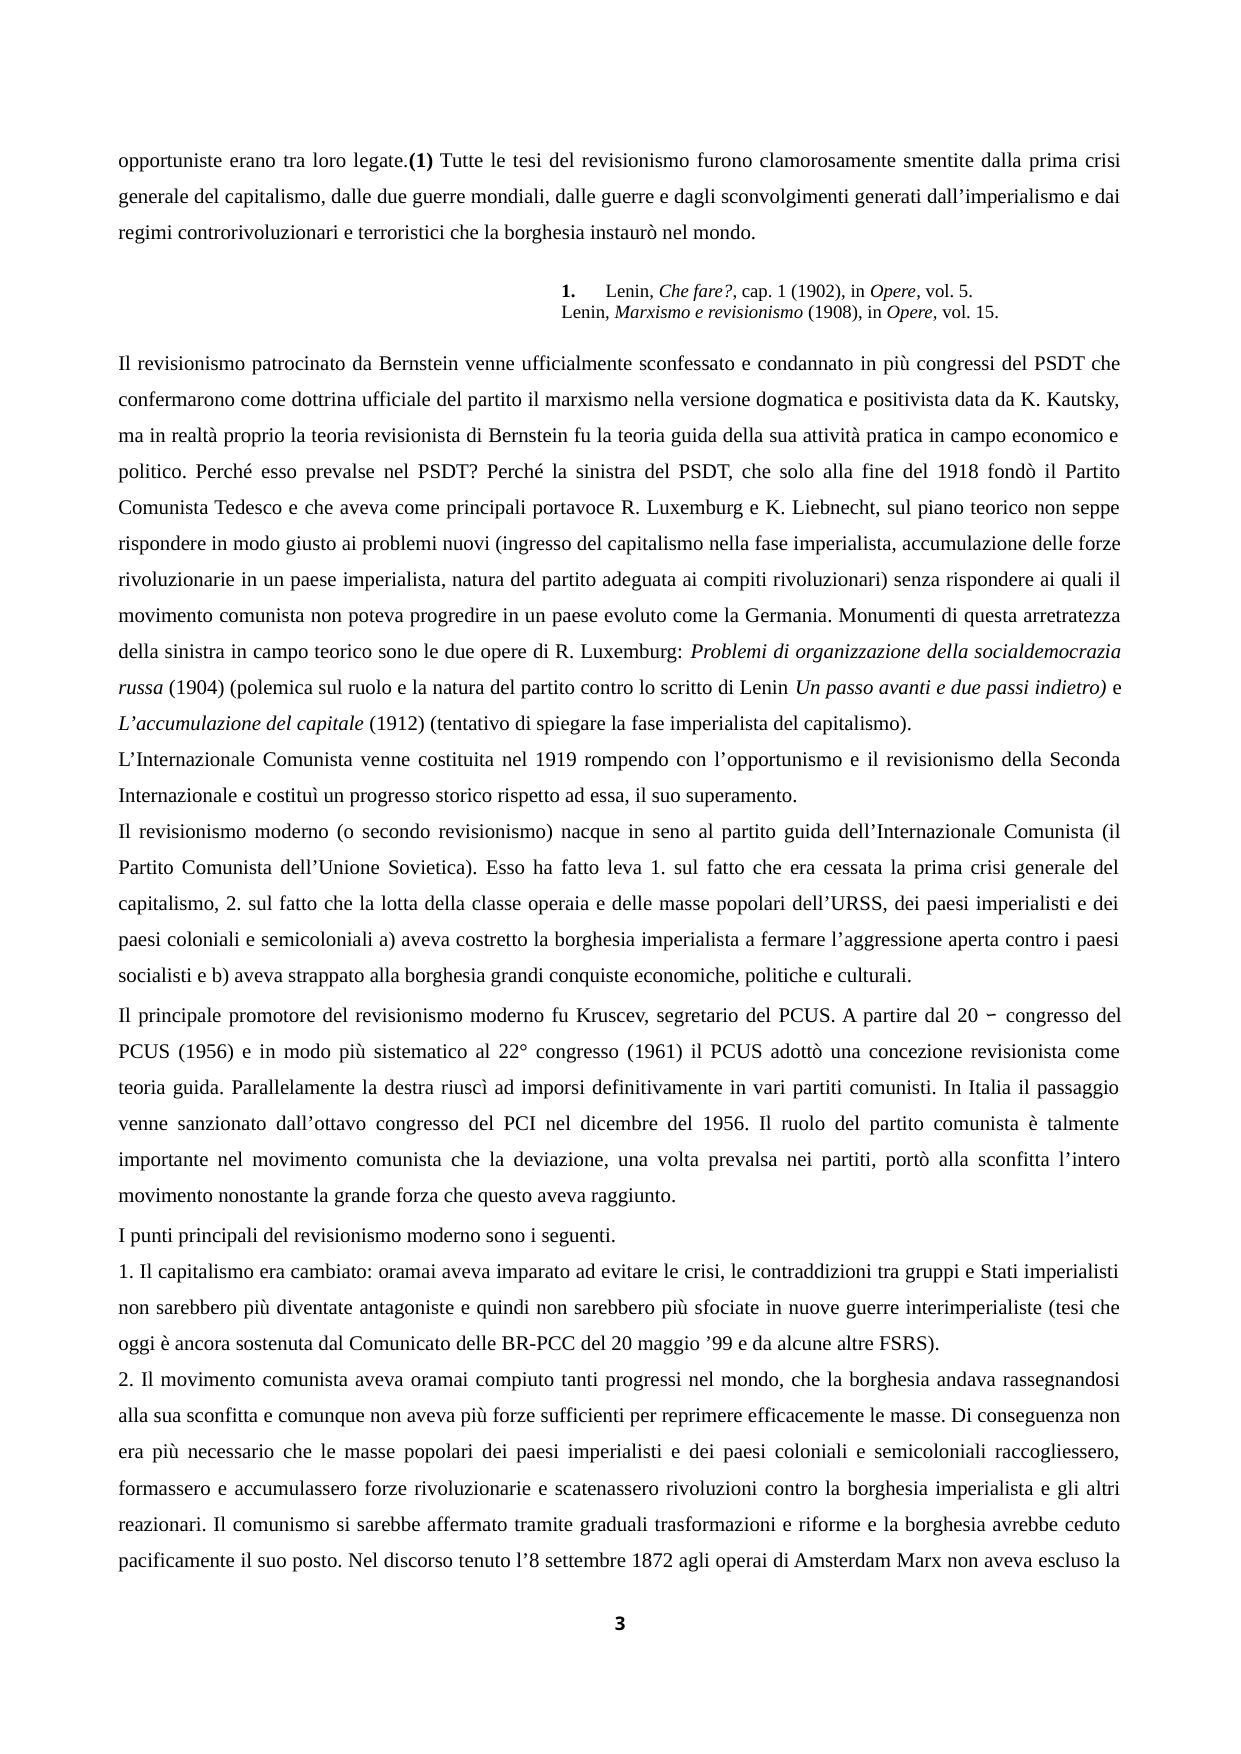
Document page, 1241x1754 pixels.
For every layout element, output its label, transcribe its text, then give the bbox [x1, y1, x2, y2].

text L’Internazionale Comunista venne costituita nel 1919 rompendo con l’opportunismo e il revisionismo della Seconda Internazionale e costituì un progresso storico rispetto ad essa, il suo superamento. [118, 747, 1122, 807]
text opportuniste erano tra loro legate.(1) Tutte le tesi del revisionismo furono clamorosamente smentite dalla prima crisi generale del capitalismo, dalle due guerre mondiali, dalle guerre e dagli sconvolgimenti generati dall’imperialismo e dai regimi controrivoluzionari e terroristici che la borghesia instaurò nel mondo. [118, 148, 1122, 244]
text 1. Lenin, Che fare?, cap. 1 (1902), in Opere, vol. 5. [561, 280, 1122, 301]
text I punti principali del revisionismo moderno sono i seguenti. [118, 1223, 1122, 1247]
text Lenin, Marxismo e revisionismo (1908), in Opere, vol. 15. [561, 301, 1122, 323]
text Il revisionismo moderno (o secondo revisionismo) nacque in seno al partito guida dell’Internazionale Comunista (il Partito Comunista dell’Unione Sovietica). Esso ha fatto leva 1. sul fatto che era cessata la prima crisi generale del capitalismo, 2. sul fatto che la lotta della classe operaia e delle masse popolari dell’URSS, dei paesi imperialisti e dei paesi coloniali e semicoloniali a) aveva costretto la borghesia imperialista a fermare l’aggressione aperta contro i paesi socialisti e b) aveva strappato alla borghesia grandi conquiste economiche, politiche e culturali. [118, 819, 1122, 987]
list . Il movimento comunista aveva oramai compiuto tanti progressi nel mondo, che la borghesia andava rassegnandosi alla sua sconfitta e comunque non aveva più forze sufficienti per reprimere efficacemente le masse. Di conseguenza non era più necessario che le masse popolari dei paesi imperialisti e dei paesi coloniali e semicoloniali raccogliessero, formassero e accumulassero forze rivoluzionarie e scatenassero rivoluzioni contro la borghesia imperialista e gli altri reazionari. Il comunismo si sarebbe affermato tramite graduali trasformazioni e riforme e la borghesia avrebbe ceduto pacificamente il suo posto. Nel discorso tenuto l’8 settembre 1872 agli operai di Amsterdam Marx non aveva escluso la [118, 1367, 1122, 1572]
text Il revisionismo patrocinato da Bernstein venne ufficialmente sconfessato e condannato in più congressi del PSDT che confermarono come dottrina ufficiale del partito il marxismo nella versione dogmatica e positivista data da K. Kautsky, ma in realtà proprio la teoria revisionista di Bernstein fu la teoria guida della sua attività pratica in campo economico e politico. Perché esso prevalse nel PSDT? Perché la sinistra del PSDT, che solo alla fine del 1918 fondò il Partito Comunista Tedesco e che aveva come principali portavoce R. Luxemburg e K. Liebnecht, sul piano teorico non seppe rispondere in modo giusto ai problemi nuovi (ingresso del capitalismo nella fase imperialista, accumulazione delle forze rivoluzionarie in un paese imperialista, natura del partito adeguata ai compiti rivoluzionari) senza rispondere ai quali il movimento comunista non poteva progredire in un paese evoluto come la Germania. Monumenti di questa arretratezza della sinistra in campo teorico sono le due opere di R. Luxemburg: Problemi di organizzazione della socialdemocrazia russa (1904) (polemica sul ruolo e la natura del partito contro lo scritto di Lenin Un passo avanti e due passi indietro) e L’accumulazione del capitale (1912) (tentativo di spiegare la fase imperialista del capitalismo). [118, 351, 1122, 735]
list . Il capitalismo era cambiato: oramai aveva imparato ad evitare le crisi, le contraddizioni tra gruppi e Stati imperialisti non sarebbero più diventate antagoniste e quindi non sarebbero più sfociate in nuove guerre interimperialiste (tesi che oggi è ancora sostenuta dal Comunicato delle BR-PCC del 20 maggio ’99 e da alcune altre FSRS). [118, 1259, 1122, 1355]
text Il principale promotore del revisionismo moderno fu Kruscev, segretario del PCUS. A partire dal 20ｰ congresso del PCUS (1956) e in modo più sistematico al 22° congresso (1961) il PCUS adottò una concezione revisionista come teoria guida. Parallelamente la destra riuscì ad imporsi definitivamente in vari partiti comunisti. In Italia il passaggio venne sanzionato dall’ottavo congresso del PCI nel dicembre del 1956. Il ruolo del partito comunista è talmente importante nel movimento comunista che la deviazione, una volta prevalsa nei partiti, portò alla sconfitta l’intero movimento nonostante la grande forza che questo aveva raggiunto. [118, 1003, 1122, 1207]
